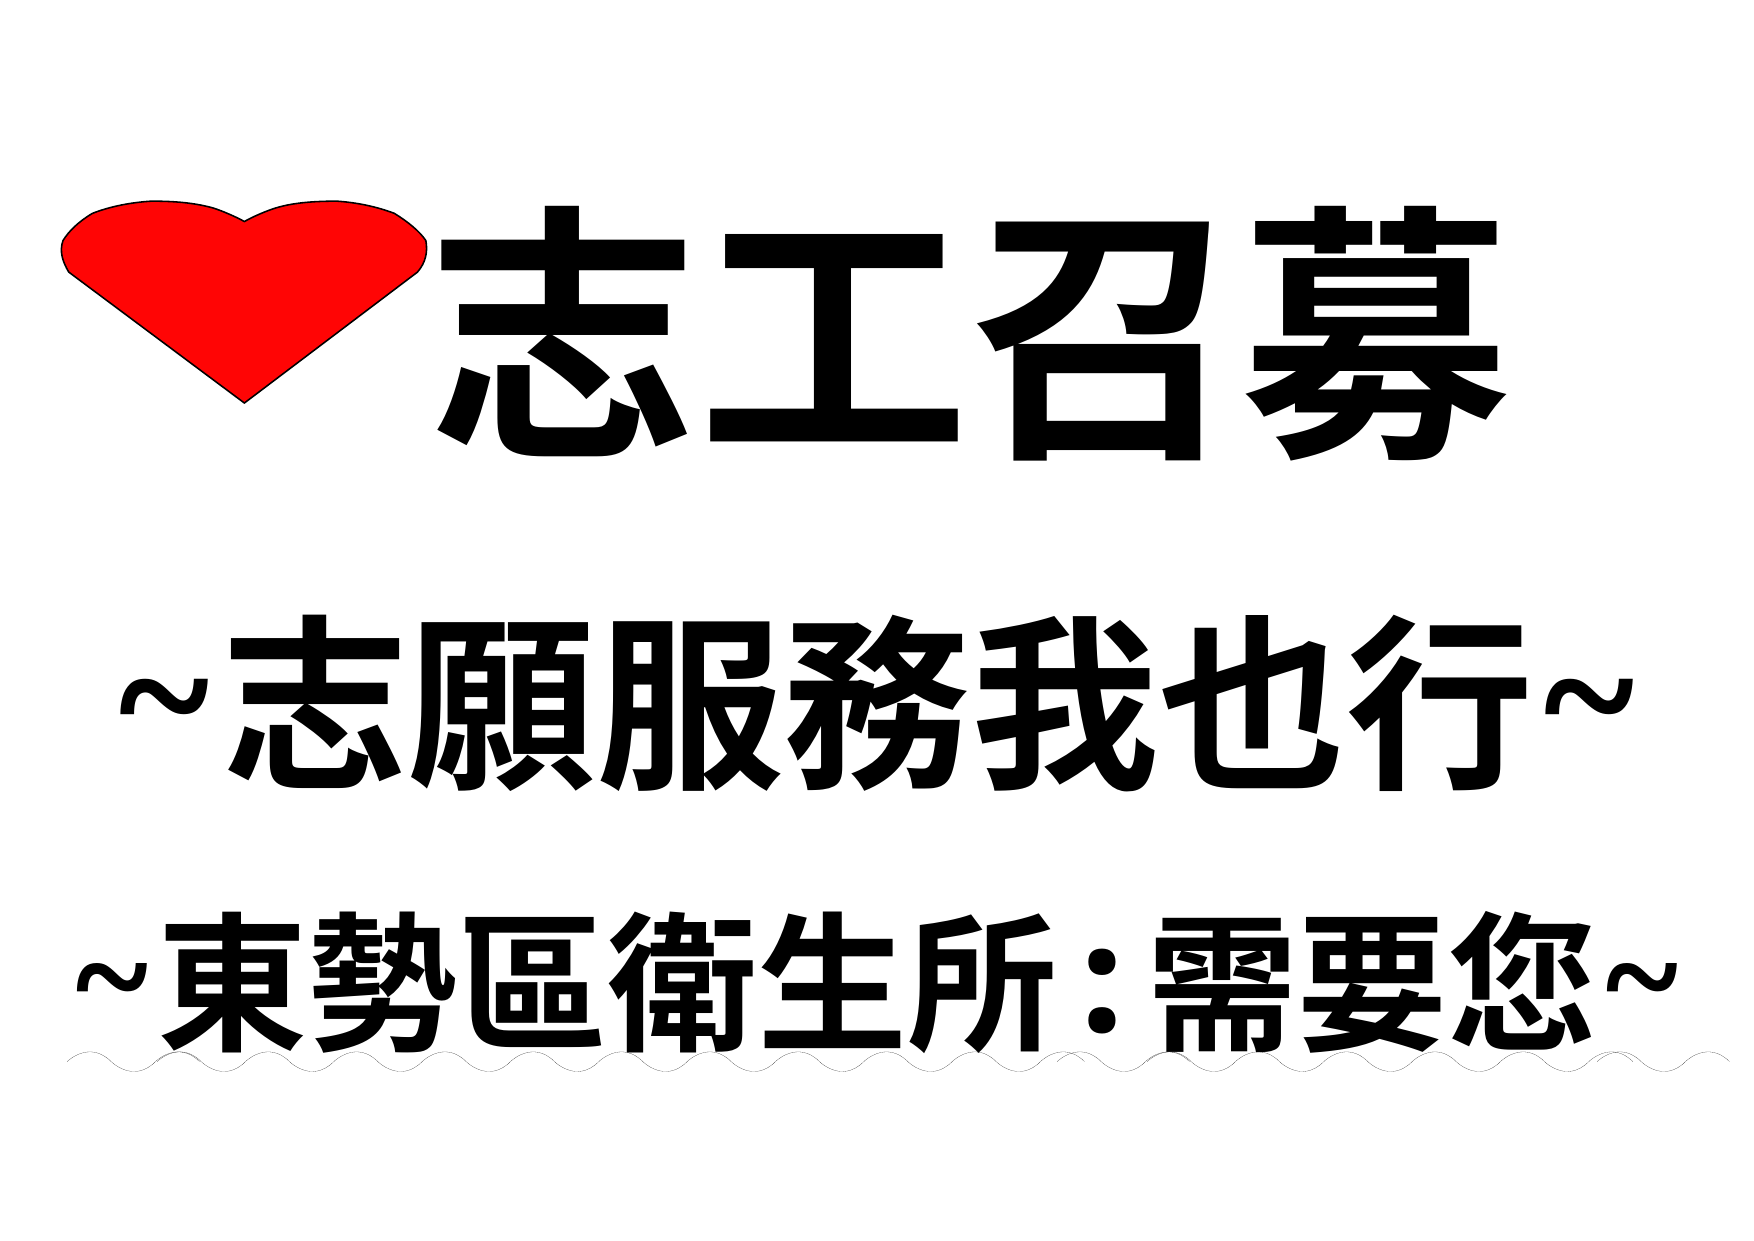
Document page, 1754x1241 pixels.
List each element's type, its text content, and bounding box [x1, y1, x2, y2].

text 志工召募 [59, 89, 1695, 526]
text ~東勢區衛生所:需要您~ [59, 839, 1695, 1089]
text ~志願服務我也行~ [59, 526, 1695, 839]
